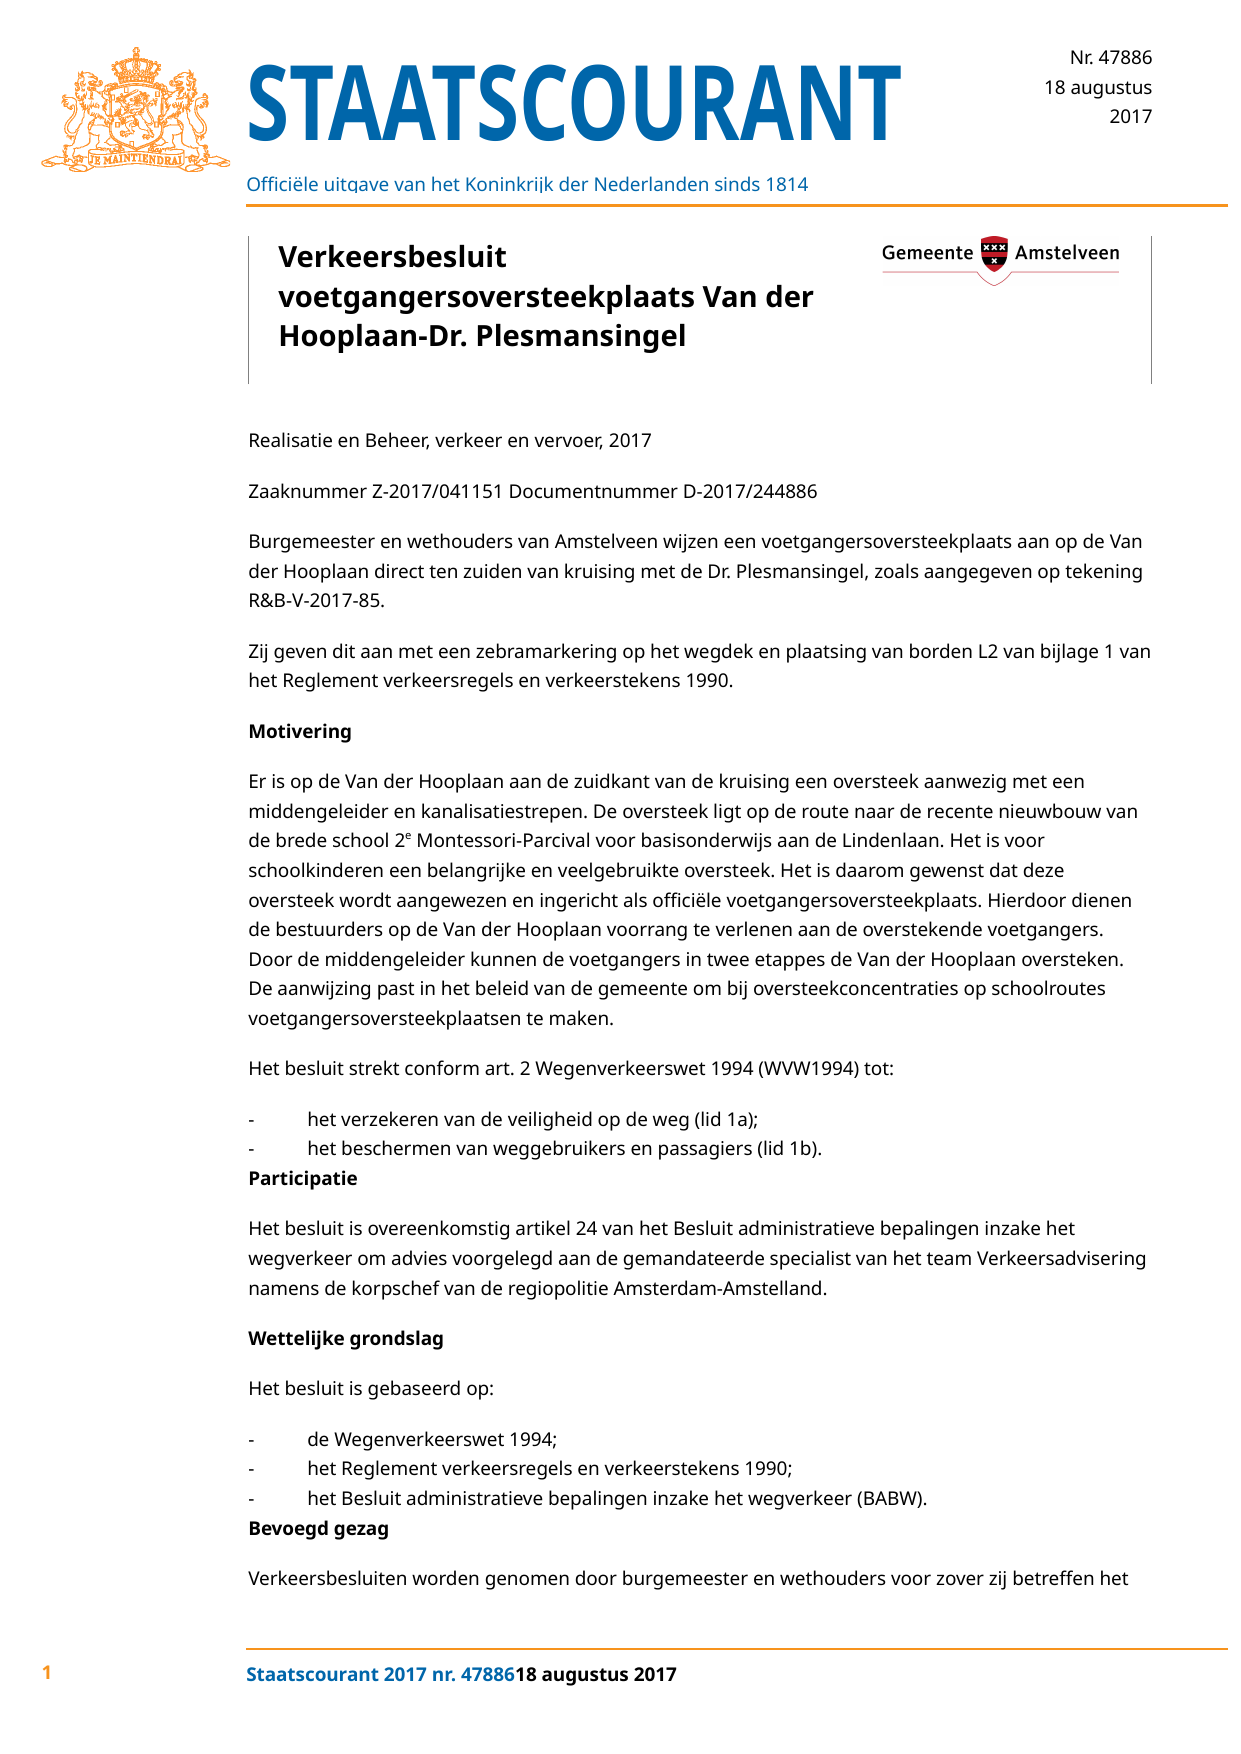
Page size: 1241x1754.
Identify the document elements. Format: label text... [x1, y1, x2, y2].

text Het besluit strekt conform art. 2 Wegenverkeerswet 1994 (WVW1994) tot: [248, 1056, 1152, 1081]
text Motivering [248, 718, 1152, 744]
text Zaaknummer Z-2017/041151 Documentnummer D-2017/244886 [248, 478, 1152, 504]
list de Wegenverkeerswet 1994; [248, 1426, 1152, 1452]
text Bevoegd gezag [248, 1515, 1152, 1540]
text Verkeersbesluiten worden genomen door burgemeester en wethouders voor zover zij betreffen het [248, 1565, 1152, 1591]
text Zij geven dit aan met een zebramarkering op het wegdek en plaatsing van borden L2 van bijlage 1 van het Reglement verkeersregels en verkeerstekens 1990. [248, 638, 1152, 693]
list het verzekeren van de veiligheid op de weg (lid 1a); [248, 1106, 1152, 1132]
table_header Verkeersbesluit voetgangersoversteekplaats Van der Hooplaan-Dr. Plesmansingel [249, 236, 850, 384]
text Het besluit is overeenkomstig artikel 24 van het Besluit administratieve bepalingen inzake het wegverkeer om advies voorgelegd aan de gemandateerde specialist van het team Verkeersadvisering namens de korpschef van de regiopolitie Amsterdam-Amstelland. [248, 1216, 1152, 1300]
list het Reglement verkeersregels en verkeerstekens 1990; [248, 1456, 1152, 1481]
text Het besluit is gebaseerd op: [248, 1376, 1152, 1401]
picture [882, 236, 1119, 286]
text Er is op de Van der Hooplaan aan de zuidkant van de kruising een oversteek aanwezig met een middengeleider en kanalisatiestrepen. De oversteek ligt op de route naar de recente nieuwbouw van de brede school 2e Montessori-Parcival voor basisonderwijs aan de Lindenlaan. Het is voor schoolkinderen een belangrijke en veelgebruikte oversteek. Het is daarom gewenst dat deze oversteek wordt aangewezen en ingericht als officiële voetgangersoversteekplaats. Hierdoor dienen de bestuurders op de Van der Hooplaan voorrang te verlenen aan de overstekende voetgangers. Door de middengeleider kunnen de voetgangers in twee etappes de Van der Hooplaan oversteken. De aanwijzing past in het beleid van de gemeente om bij oversteekconcentraties op schoolroutes voetgangersoversteekplaatsen te maken. [248, 768, 1152, 1031]
text Participatie [248, 1165, 1152, 1191]
text Burgemeester en wethouders van Amstelveen wijzen een voetgangersoversteekplaats aan op de Van der Hooplaan direct ten zuiden van kruising met de Dr. Plesmansingel, zoals aangegeven op tekening R&B-V-2017-85. [248, 528, 1152, 613]
text Realisatie en Beheer, verkeer en vervoer, 2017 [248, 428, 1152, 453]
list het Besluit administratieve bepalingen inzake het wegverkeer (BABW). [248, 1485, 1152, 1511]
text Wettelijke grondslag [248, 1325, 1152, 1351]
list het beschermen van weggebruikers en passagiers (lid 1b). [248, 1136, 1152, 1161]
picture [41, 47, 231, 172]
table_header [850, 236, 1151, 384]
